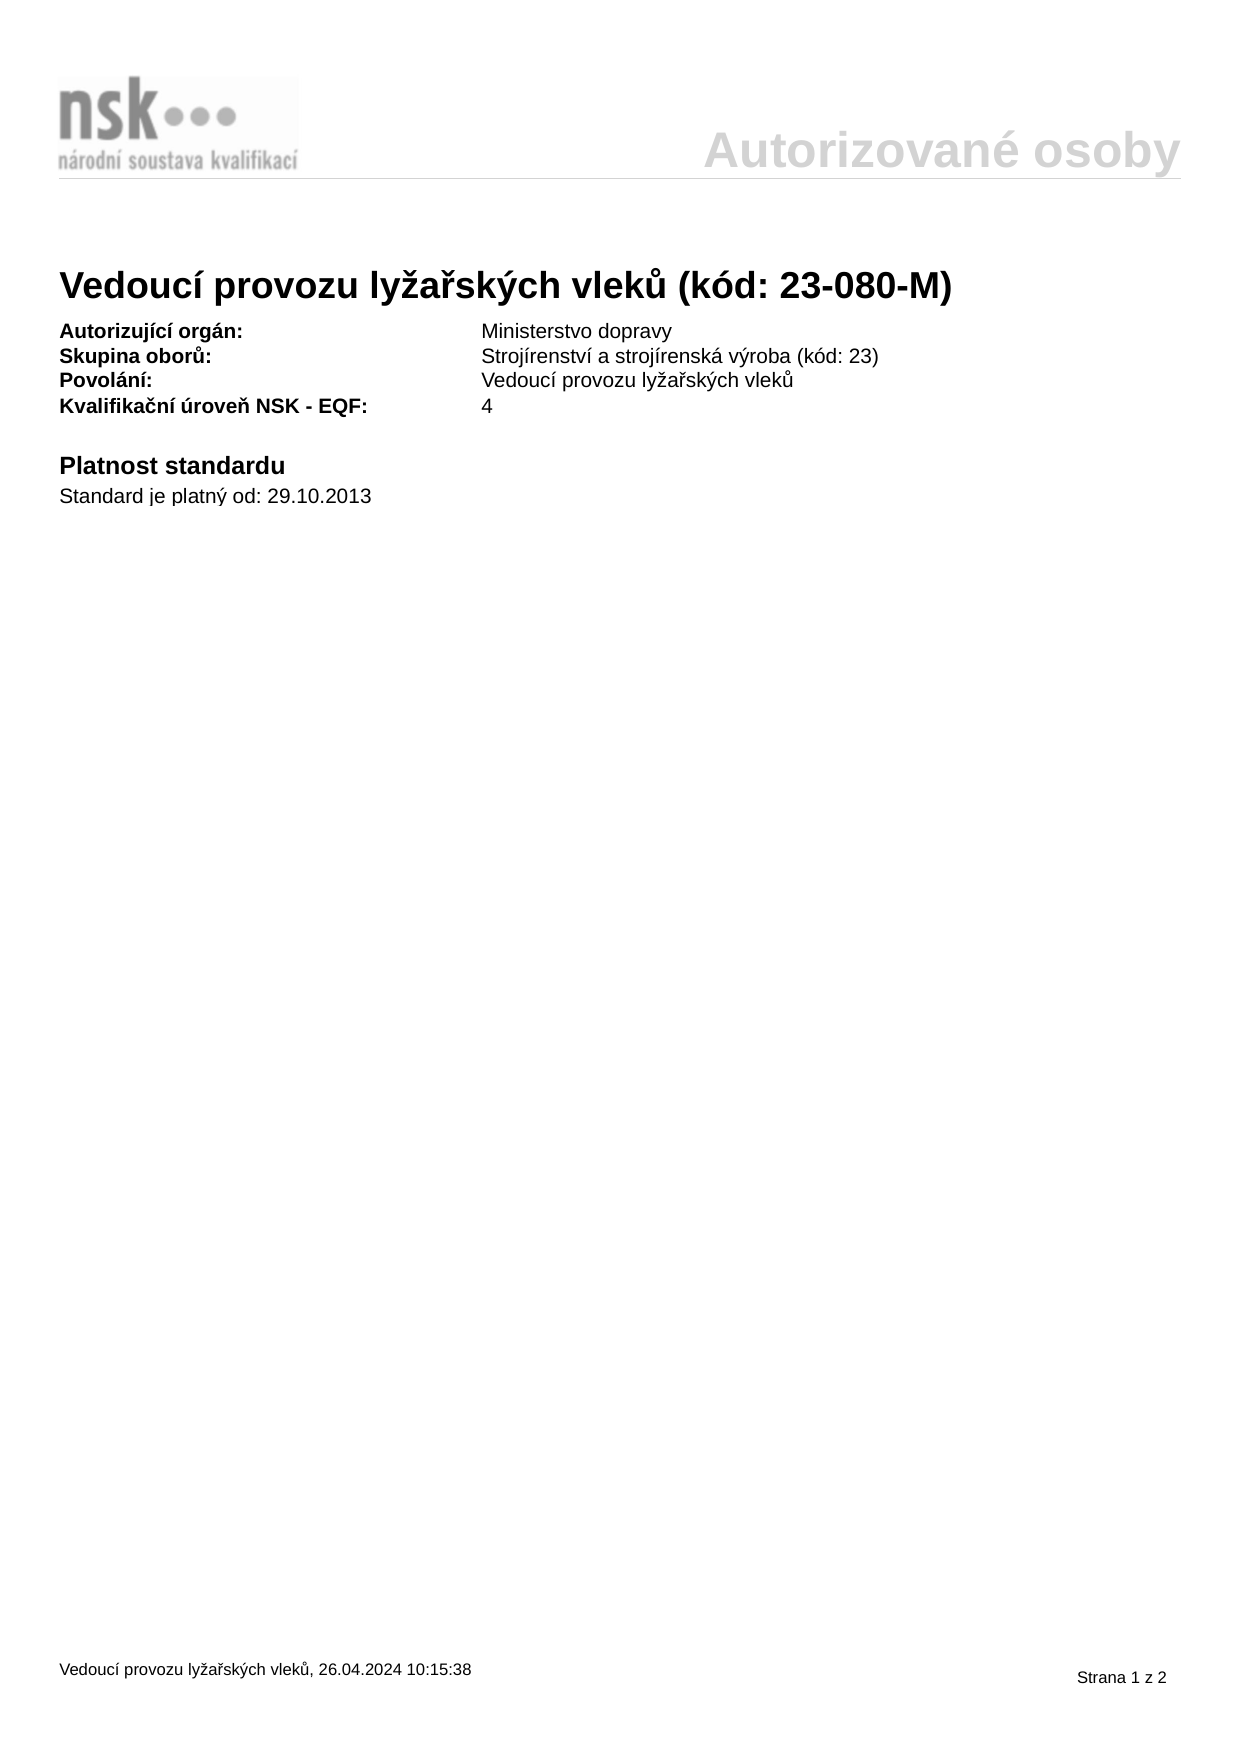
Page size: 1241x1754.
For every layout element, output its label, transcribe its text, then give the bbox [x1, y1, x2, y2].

table_cell [1167, 1660, 1181, 1696]
table_cell Vedoucí provozu lyžařských vleků [481, 368, 1181, 393]
table_cell [886, 196, 1167, 224]
table_cell [1167, 1106, 1181, 1383]
table_cell Skupina oborů: [59, 344, 481, 368]
table_cell [119, 307, 481, 319]
table_cell [886, 506, 1167, 806]
table_cell [626, 1106, 860, 1383]
table_cell Kvalifikační úroveň NSK - EQF: [59, 394, 481, 417]
table_cell [119, 196, 481, 224]
table_cell [1167, 506, 1181, 806]
table_cell [59, 506, 119, 806]
table_cell [59, 1106, 119, 1383]
table_cell [618, 172, 626, 178]
table_cell [119, 506, 481, 806]
table_cell [886, 1384, 1167, 1659]
table_cell [860, 506, 886, 806]
table_cell [59, 1384, 119, 1659]
table_cell [119, 172, 481, 178]
table_cell [618, 806, 626, 1106]
table_cell 4 [481, 394, 1181, 417]
table_cell Ministerstvo dopravy [481, 319, 1181, 344]
table_cell [618, 506, 626, 806]
table_cell [626, 196, 860, 224]
table_cell [59, 418, 119, 447]
table_cell [59, 172, 119, 178]
table_cell [481, 806, 617, 1106]
table_cell [481, 1384, 617, 1659]
table_cell [1167, 418, 1181, 447]
table_cell [481, 172, 617, 178]
table_cell [59, 806, 119, 1106]
table_cell [886, 1106, 1167, 1383]
table_cell [1167, 196, 1181, 224]
table_header Autorizované osoby [626, 59, 1181, 178]
table_cell [481, 1106, 617, 1383]
table_cell [626, 418, 860, 447]
table_cell [1167, 1384, 1181, 1659]
table_cell [626, 506, 860, 806]
table_cell [59, 196, 119, 224]
table_cell [481, 196, 617, 224]
table_cell [618, 1384, 626, 1659]
table_cell Strojírenství a strojírenská výroba (kód: 23) [481, 344, 1181, 368]
table_cell [626, 806, 860, 1106]
table_cell [618, 1106, 626, 1383]
table_cell [481, 418, 617, 447]
table_cell [119, 418, 481, 447]
table_cell Povolání: [59, 368, 481, 392]
table_cell [886, 307, 1167, 319]
table_cell Vedoucí provozu lyžařských vleků (kód: 23-080-M) [59, 224, 1181, 307]
table_cell [860, 307, 886, 319]
table_cell [481, 506, 617, 806]
picture [57, 59, 619, 172]
table_cell [1167, 806, 1181, 1106]
table_cell [860, 1384, 886, 1659]
table_cell Platnost standardu [59, 448, 1181, 483]
table_cell [618, 196, 626, 224]
table_cell [626, 1384, 860, 1659]
table_cell [860, 196, 886, 224]
table_header [619, 59, 626, 172]
table_cell [626, 307, 860, 319]
table_cell [119, 806, 481, 1106]
table_cell [860, 418, 886, 447]
table_cell Vedoucí provozu lyžařských vleků, 26.04.2024 10:15:38 [59, 1660, 860, 1696]
table_cell [59, 307, 119, 319]
table_cell [1167, 307, 1181, 319]
table_cell [618, 418, 626, 447]
table_cell [860, 806, 886, 1106]
table_cell [119, 1106, 481, 1383]
table_cell [886, 418, 1167, 447]
table_cell [618, 307, 626, 319]
table_cell [481, 307, 617, 319]
table_cell [860, 1106, 886, 1383]
table_cell [886, 806, 1167, 1106]
table_cell Standard je platný od: 29.10.2013 [59, 484, 1181, 506]
table_cell [119, 1384, 481, 1659]
table_cell Strana 1 z 2 [860, 1660, 1167, 1696]
table_cell Autorizující orgán: [59, 319, 481, 343]
table_cell [59, 179, 1181, 196]
